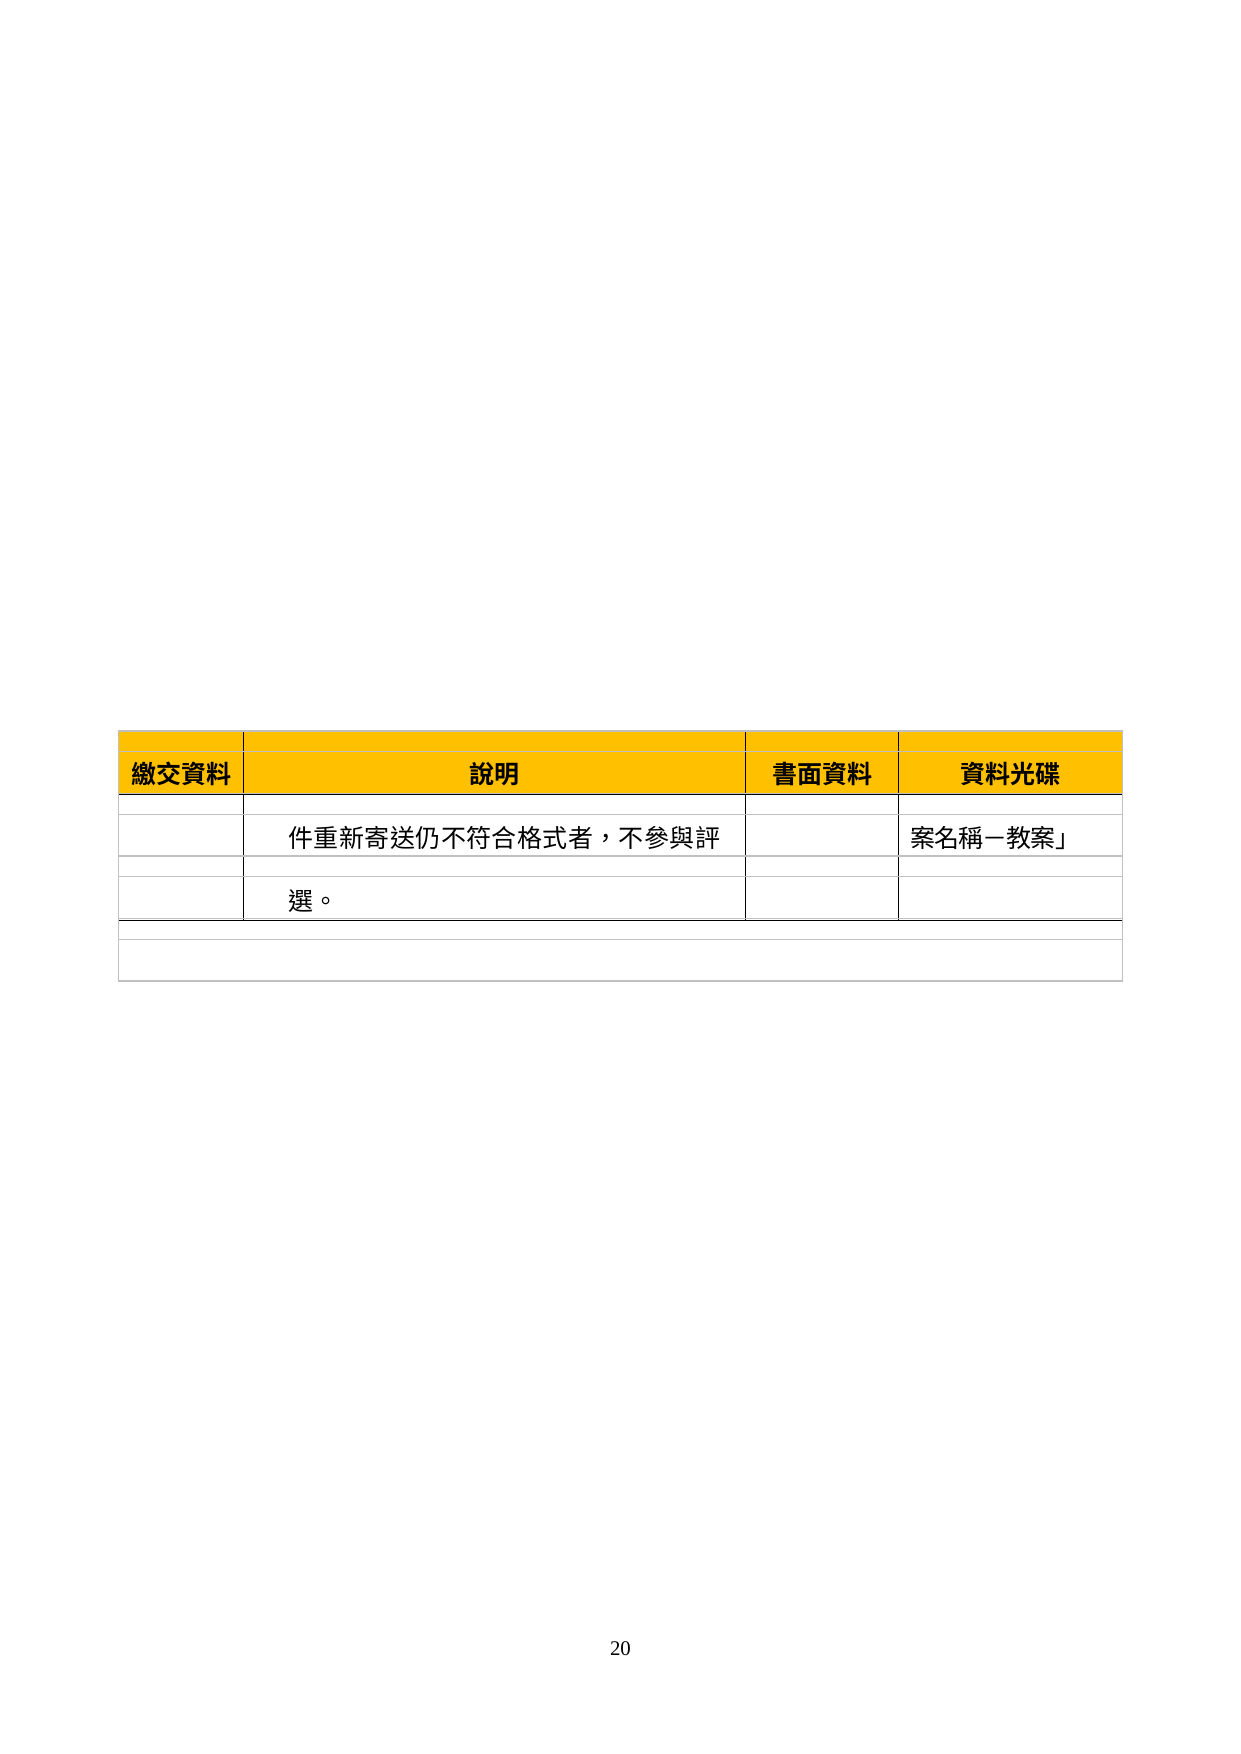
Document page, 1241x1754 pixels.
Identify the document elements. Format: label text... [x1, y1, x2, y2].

table_header [119, 732, 243, 751]
table_cell 稿件以中文MS-Word97以上版本或相容之自由軟體編寫，不接受手寫稿。 請依附件四格式進行教案撰寫，格式退件重新寄送仍不符合格式者，不參與評選。 學習單、PowerPoint等教學活動中所需之教材，請清楚說明一併附上。 教案稿件需設定頁碼，全文不得超過24頁（含學習單、圖表、相片及附錄等），以釘書機平裝訂定即可。 [244, 795, 745, 814]
table_cell [119, 857, 243, 876]
table_header 說明 [244, 752, 745, 793]
table_cell [119, 877, 243, 918]
table_cell 稿件以中文MS-Word97以上版本或相容之自由軟體編寫，不接受手寫稿。 請依附件四格式進行教案撰寫，格式退件重新寄送仍不符合格式者，不參與評選。 學習單、PowerPoint等教學活動中所需之教材，請清楚說明一併附上。 教案稿件需設定頁碼，全文不得超過24頁（含學習單、圖表、相片及附錄等），以釘書機平裝訂定即可。 [244, 877, 745, 918]
table_cell [746, 815, 898, 855]
table_cell 稿件以中文MS-Word97以上版本或相容之自由軟體編寫，不接受手寫稿。 請依附件四格式進行教案撰寫，格式退件重新寄送仍不符合格式者，不參與評選。 學習單、PowerPoint等教學活動中所需之教材，請清楚說明一併附上。 教案稿件需設定頁碼，全文不得超過24頁（含學習單、圖表、相片及附錄等），以釘書機平裝訂定即可。 [244, 815, 745, 855]
table_cell [746, 877, 898, 918]
table_cell [899, 877, 1122, 918]
table_cell [899, 795, 1122, 814]
table_header [746, 732, 898, 751]
table_header 資料光碟 [899, 752, 1122, 793]
table_cell [746, 795, 898, 814]
table_cell [899, 857, 1122, 876]
table_header 繳交資料 [119, 752, 243, 793]
table_cell [119, 795, 243, 814]
table_cell [746, 857, 898, 876]
table_cell [119, 815, 243, 855]
table_cell 案名稱－教案」 [899, 815, 1122, 855]
table_header [244, 732, 745, 751]
table_header [899, 732, 1122, 751]
table_header 書面資料 [746, 752, 898, 793]
table_cell 稿件以中文MS-Word97以上版本或相容之自由軟體編寫，不接受手寫稿。 請依附件四格式進行教案撰寫，格式退件重新寄送仍不符合格式者，不參與評選。 學習單、PowerPoint等教學活動中所需之教材，請清楚說明一併附上。 教案稿件需設定頁碼，全文不得超過24頁（含學習單、圖表、相片及附錄等），以釘書機平裝訂定即可。 [244, 857, 745, 876]
